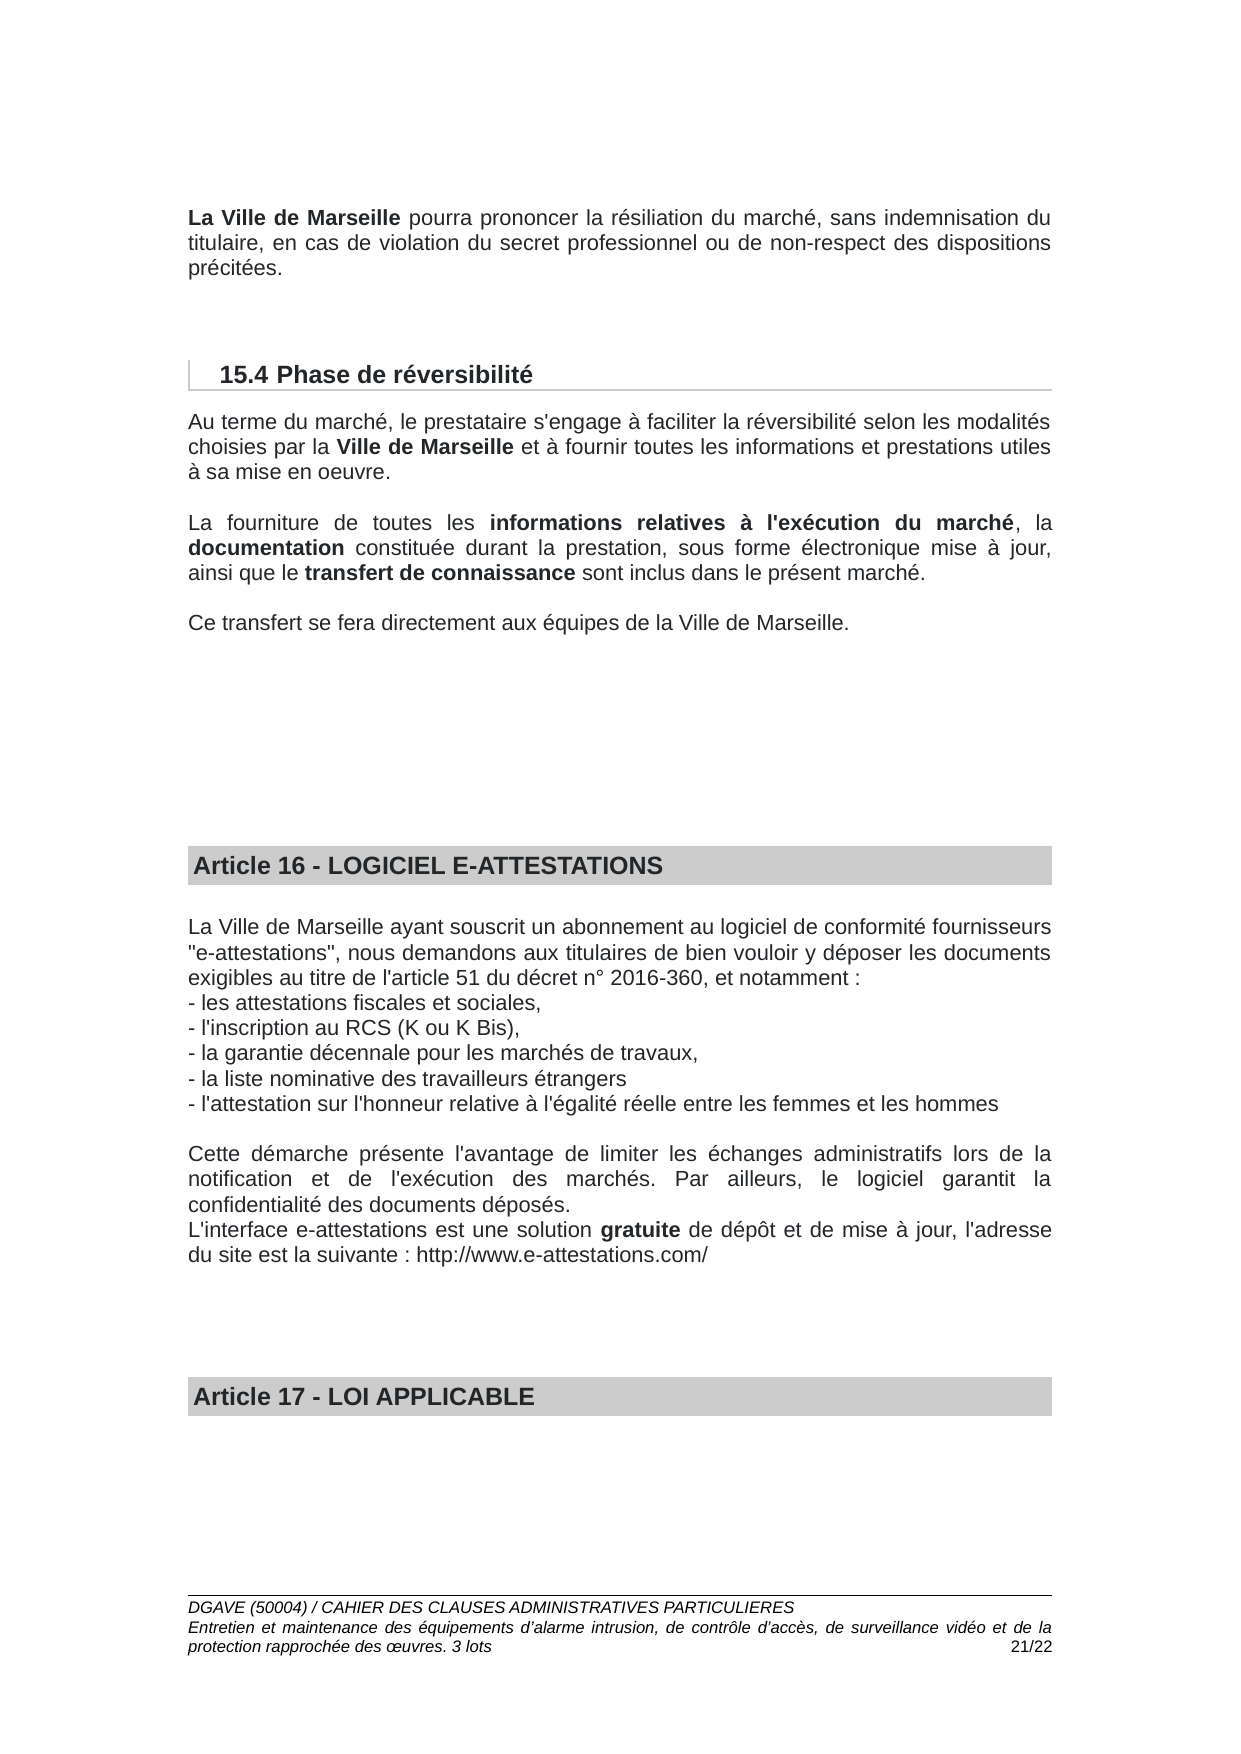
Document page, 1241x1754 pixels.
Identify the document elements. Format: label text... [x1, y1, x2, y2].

text Ce transfert se fera directement aux équipes de la Ville de Marseille. [188, 610, 1052, 636]
text - la garantie décennale pour les marchés de travaux, [188, 1040, 1052, 1066]
text La Ville de Marseille pourra prononcer la résiliation du marché, sans indemnisation du titulaire, en cas de violation du secret professionnel ou de non-respect des dispositions précitées. [188, 204, 1052, 280]
text - les attestations fiscales et sociales, [188, 990, 1052, 1015]
text - la liste nominative des travailleurs étrangers [188, 1066, 1052, 1091]
text Cette démarche présente l'avantage de limiter les échanges administratifs lors de la notification et de l'exécution des marchés. Par ailleurs, le logiciel garantit la confidentialité des documents déposés. [188, 1141, 1052, 1217]
text La fourniture de toutes les informations relatives à l'exécution du marché, la documentation constituée durant la prestation, sous forme électronique mise à jour, ainsi que le transfert de connaissance sont inclus dans le présent marché. [188, 509, 1052, 585]
text La Ville de Marseille ayant souscrit un abonnement au logiciel de conformité fournisseurs "e-attestations", nous demandons aux titulaires de bien vouloir y déposer les documents exigibles au titre de l'article 51 du décret n° 2016-360, et notamment : [188, 914, 1052, 990]
subtitle LOGICIEL E-ATTESTATIONS [190, 848, 1050, 883]
text Au terme du marché, le prestataire s'engage à faciliter la réversibilité selon les modalités choisies par la Ville de Marseille et à fournir toutes les informations et prestations utiles à sa mise en oeuvre. [188, 409, 1052, 484]
text L'interface e-attestations est une solution gratuite de dépôt et de mise à jour, l'adresse du site est la suivante : http://www.e-attestations.com/ [188, 1217, 1052, 1267]
subtitle Phase de réversibilité [190, 360, 1052, 389]
text - l'inscription au RCS (K ou K Bis), [188, 1015, 1052, 1040]
subtitle LOI APPLICABLE [190, 1379, 1050, 1413]
text - l'attestation sur l'honneur relative à l'égalité réelle entre les femmes et les hommes [188, 1091, 1052, 1116]
